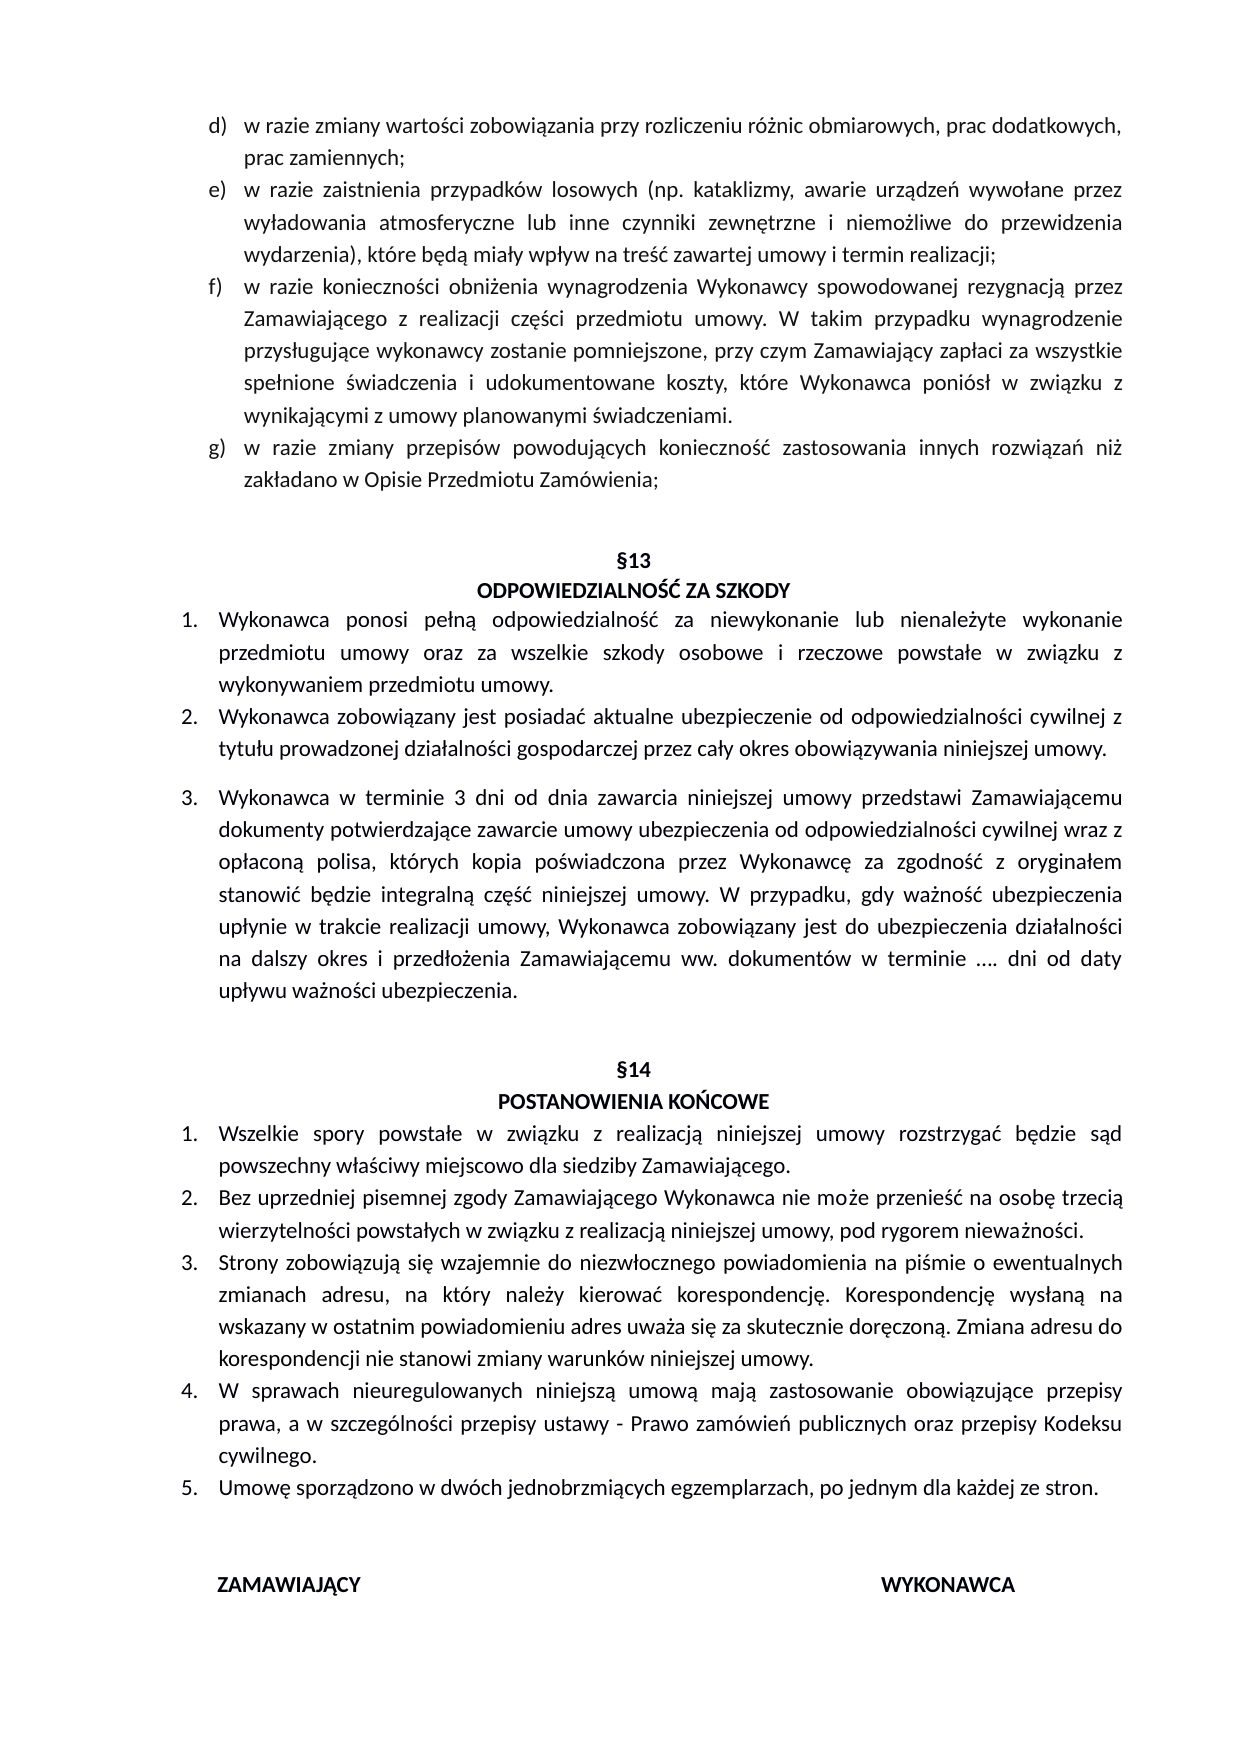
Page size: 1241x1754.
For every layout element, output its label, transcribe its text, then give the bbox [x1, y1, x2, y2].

list Wszelkie spory powstałe w związku z realizacją niniejszej umowy rozstrzygać będzie sąd powszechny właściwy miejscowo dla siedziby Zamawiającego. [181, 1119, 1124, 1179]
list Umowę sporządzono w dwóch jednobrzmiących egzemplarzach, po jednym dla każdej ze stron. [181, 1473, 1124, 1501]
text ODPOWIEDZIALNOŚĆ ZA SZKODY [143, 576, 1124, 604]
text §13 [143, 546, 1124, 574]
list w razie konieczności obniżenia wynagrodzenia Wykonawcy spowodowanej rezygnacją przez Zamawiającego z realizacji części przedmiotu umowy. W takim przypadku wynagrodzenie przysługujące wykonawcy zostanie pomniejszone, przy czym Zamawiający zapłaci za wszystkie spełnione świadczenia i udokumentowane koszty, które Wykonawca poniósł w związku z wynikającymi z umowy planowanymi świadczeniami. [208, 272, 1124, 429]
text ZAMAWIAJĄCY WYKONAWCA [143, 1570, 1124, 1598]
list w razie zmiany przepisów powodujących konieczność zastosowania innych rozwiązań niż zakładano w Opisie Przedmiotu Zamówienia; [208, 433, 1124, 493]
text POSTANOWIENIA KOŃCOWE [143, 1087, 1124, 1115]
list w razie zaistnienia przypadków losowych (np. kataklizmy, awarie urządzeń wywołane przez wyładowania atmosferyczne lub inne czynniki zewnętrzne i niemożliwe do przewidzenia wydarzenia), które będą miały wpływ na treść zawartej umowy i termin realizacji; [208, 175, 1124, 268]
list Wykonawca zobowiązany jest posiadać aktualne ubezpieczenie od odpowiedzialności cywilnej z tytułu prowadzonej działalności gospodarczej przez cały okres obowiązywania niniejszej umowy. [181, 702, 1124, 762]
list W sprawach nieuregulowanych niniejszą umową mają zastosowanie obowiązujące przepisy prawa, a w szczególności przepisy ustawy - Prawo zamówień publicznych oraz przepisy Kodeksu cywilnego. [181, 1377, 1124, 1469]
list Wykonawca w terminie 3 dni od dnia zawarcia niniejszej umowy przedstawi Zamawiającemu dokumenty potwierdzające zawarcie umowy ubezpieczenia od odpowiedzialności cywilnej wraz z opłaconą polisa, których kopia poświadczona przez Wykonawcę za zgodność z oryginałem stanowić będzie integralną część niniejszej umowy. W przypadku, gdy ważność ubezpieczenia upłynie w trakcie realizacji umowy, Wykonawca zobowiązany jest do ubezpieczenia działalności na dalszy okres i przedłożenia Zamawiającemu ww. dokumentów w terminie …. dni od daty upływu ważności ubezpieczenia. [181, 783, 1124, 1004]
text §14 [143, 1055, 1124, 1083]
list Wykonawca ponosi pełną odpowiedzialność za niewykonanie lub nienależyte wykonanie przedmiotu umowy oraz za wszelkie szkody osobowe i rzeczowe powstałe w związku z wykonywaniem przedmiotu umowy. [181, 606, 1124, 698]
list Bez uprzedniej pisemnej zgody Zamawiającego Wykonawca nie może przenieść na osobę trzecią wierzytelności powstałych w związku z realizacją niniejszej umowy, pod rygorem nieważności. [181, 1183, 1124, 1244]
list w razie zmiany wartości zobowiązania przy rozliczeniu różnic obmiarowych, prac dodatkowych, prac zamiennych; [208, 111, 1124, 171]
list Strony zobowiązują się wzajemnie do niezwłocznego powiadomienia na piśmie o ewentualnych zmianach adresu, na który należy kierować korespondencję. Korespondencję wysłaną na wskazany w ostatnim powiadomieniu adres uważa się za skutecznie doręczoną. Zmiana adresu do korespondencji nie stanowi zmiany warunków niniejszej umowy. [181, 1248, 1124, 1372]
